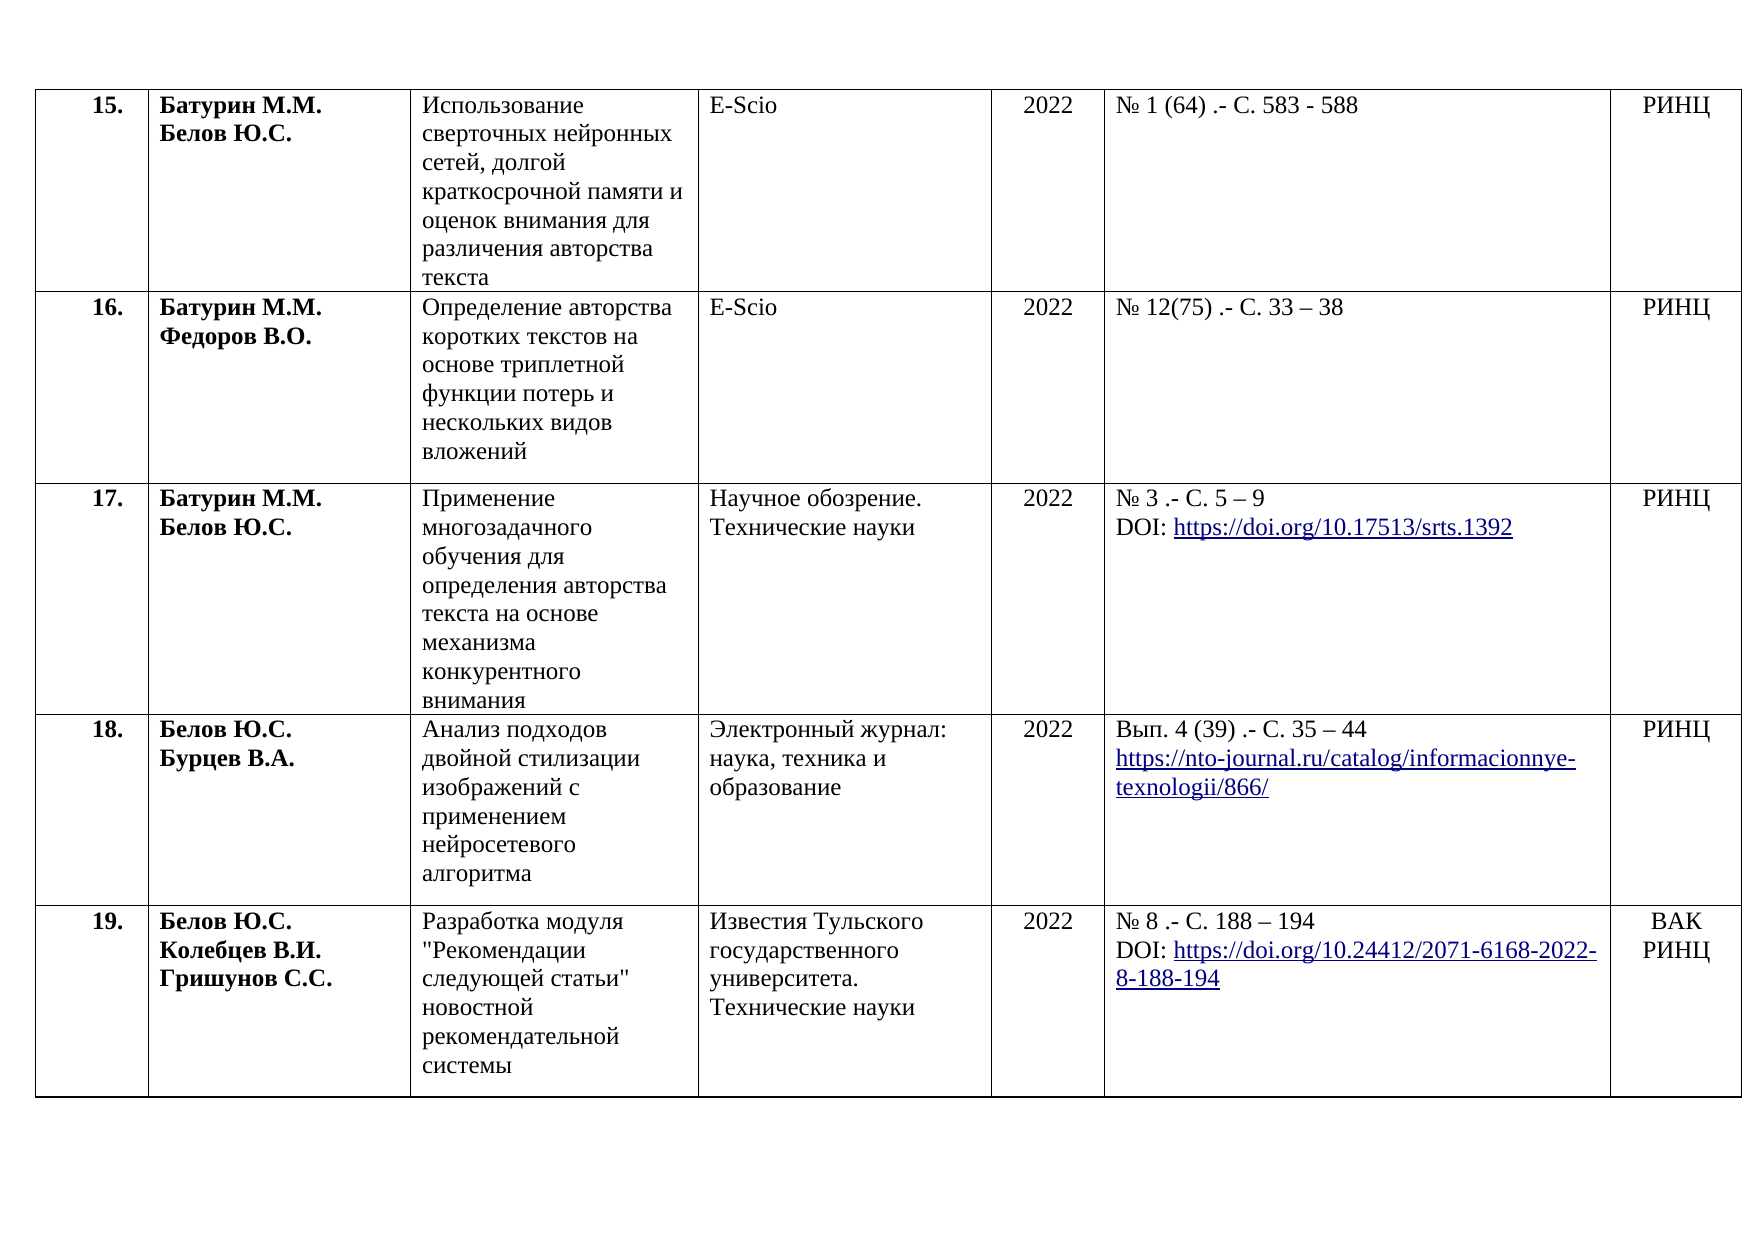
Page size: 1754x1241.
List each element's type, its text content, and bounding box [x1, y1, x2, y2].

table_cell [36, 484, 148, 713]
table_cell E-Scio [699, 292, 991, 482]
table_cell ВАК РИНЦ [1611, 906, 1741, 1096]
table_cell Электронный журнал: наука, техника и образование [699, 715, 991, 905]
table_cell № 8 .- С. 188 – 194 DOI: https://doi.org/10.24412/2071-6168-2022-8-188-194 [1105, 906, 1610, 1096]
table_cell [36, 292, 148, 482]
table_cell [36, 90, 148, 291]
table_cell Вып. 4 (39) .- С. 35 – 44 https://nto-journal.ru/catalog/informacionnye-texnologii/866/ [1105, 715, 1610, 905]
table_cell Анализ подходов двойной стилизации изображений с применением нейросетевого алгоритма [411, 715, 698, 905]
table_cell 2022 [992, 484, 1104, 713]
table_cell 2022 [992, 90, 1104, 291]
table_cell [36, 715, 148, 905]
table_cell РИНЦ [1611, 715, 1741, 905]
table_cell РИНЦ [1611, 292, 1741, 482]
table_cell Известия Тульского государственного университета. Технические науки [699, 906, 991, 1096]
table_cell 2022 [992, 715, 1104, 905]
table_cell Белов Ю.С. Бурцев В.А. [149, 715, 410, 905]
table_cell 2022 [992, 292, 1104, 482]
table_cell Научное обозрение. Технические науки [699, 484, 991, 713]
table_cell Применение многозадачного обучения для определения авторства текста на основе механизма конкурентного внимания [411, 484, 698, 713]
table_cell № 3 .- С. 5 – 9 DOI: https://doi.org/10.17513/srts.1392 [1105, 484, 1610, 713]
table_cell Батурин М.М. Федоров В.О. [149, 292, 410, 482]
table_cell Определение авторства коротких текстов на основе триплетной функции потерь и нескольких видов вложений [411, 292, 698, 482]
table_cell Белов Ю.С. Колебцев В.И. Гришунов С.С. [149, 906, 410, 1096]
table_cell Батурин М.М. Белов Ю.С. [149, 484, 410, 713]
table_cell [36, 906, 148, 1096]
table_cell № 1 (64) .- С. 583 - 588 [1105, 90, 1610, 291]
table_cell Разработка модуля "Рекомендации следующей статьи" новостной рекомендательной системы [411, 906, 698, 1096]
table_cell Использование сверточных нейронных сетей, долгой краткосрочной памяти и оценок внимания для различения авторства текста [411, 90, 698, 291]
table_cell E-Scio [699, 90, 991, 291]
table_cell Батурин М.М. Белов Ю.С. [149, 90, 410, 291]
table_cell РИНЦ [1611, 484, 1741, 713]
table_cell РИНЦ [1611, 90, 1741, 291]
table_cell 2022 [992, 906, 1104, 1096]
table_cell № 12(75) .- С. 33 – 38 [1105, 292, 1610, 482]
